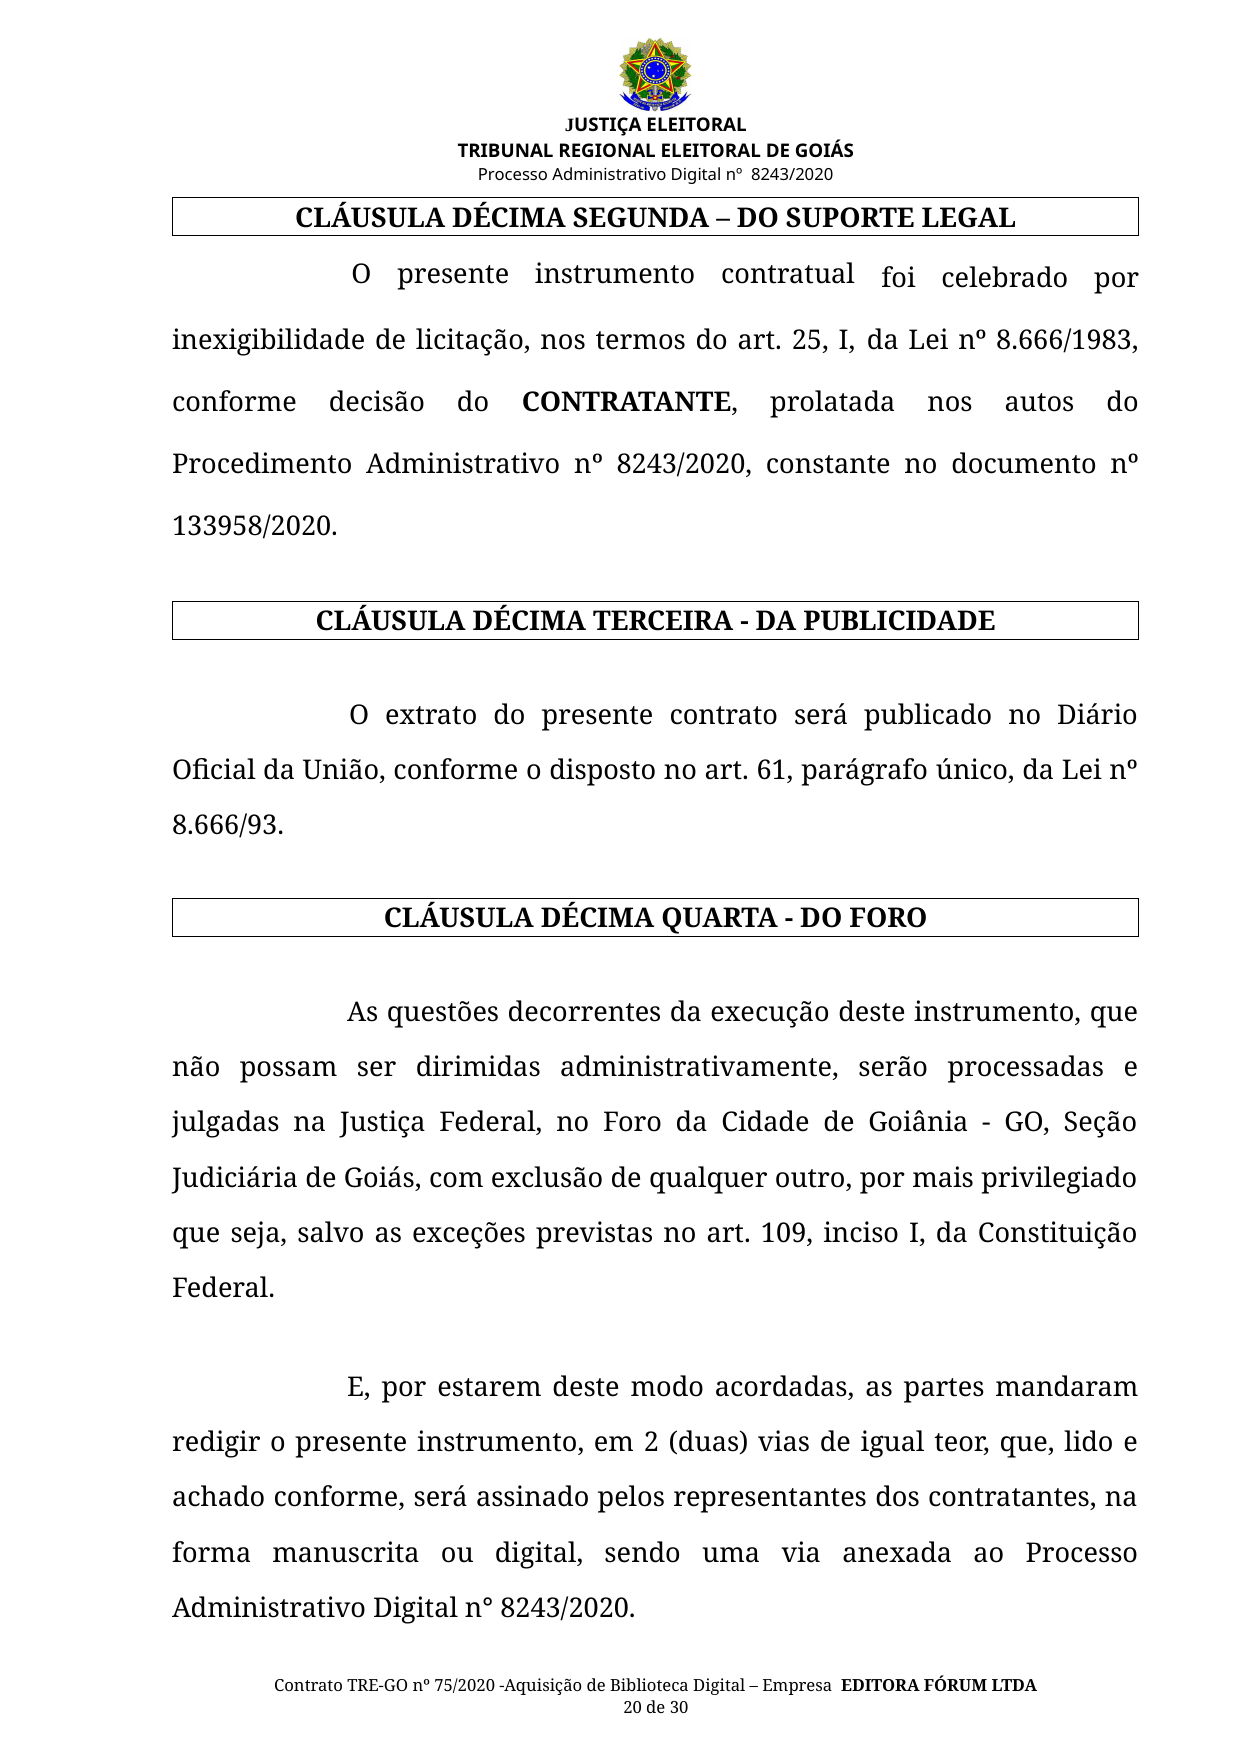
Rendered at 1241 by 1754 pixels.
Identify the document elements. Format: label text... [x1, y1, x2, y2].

subtitle CLÁUSULA DÉCIMA QUARTA - DO FORO [173, 899, 1138, 936]
subtitle O presente instrumento contratual foi celebrado por inexigibilidade de licitação, nos termos do art. 25, I, da Lei nº 8.666/1983, conforme decisão do CONTRATANTE, prolatada nos autos do Procedimento Administrativo nº 8243/2020, constante no documento nº 133958/2020. [172, 254, 1139, 543]
subtitle CLÁUSULA DÉCIMA SEGUNDA – DO SUPORTE LEGAL [173, 198, 1138, 235]
text E, por estarem deste modo acordadas, as partes mandaram redigir o presente instrumento, em 2 (duas) vias de igual teor, que, lido e achado conforme, será assinado pelos representantes dos contratantes, na forma manuscrita ou digital, sendo uma via anexada ao Processo Administrativo Digital n° 8243/2020. [172, 1367, 1139, 1625]
text As questões decorrentes da execução deste instrumento, que não possam ser dirimidas administrativamente, serão processadas e julgadas na Justiça Federal, no Foro da Cidade de Goiânia - GO, Seção Judiciária de Goiás, com exclusão de qualquer outro, por mais privilegiado que seja, salvo as exceções previstas no art. 109, inciso I, da Constituição Federal. [172, 992, 1139, 1306]
text O extrato do presente contrato será publicado no Diário Oficial da União, conforme o disposto no art. 61, parágrafo único, da Lei nº 8.666/93. [172, 695, 1139, 843]
subtitle CLÁUSULA DÉCIMA TERCEIRA - DA PUBLICIDADE [173, 602, 1138, 639]
